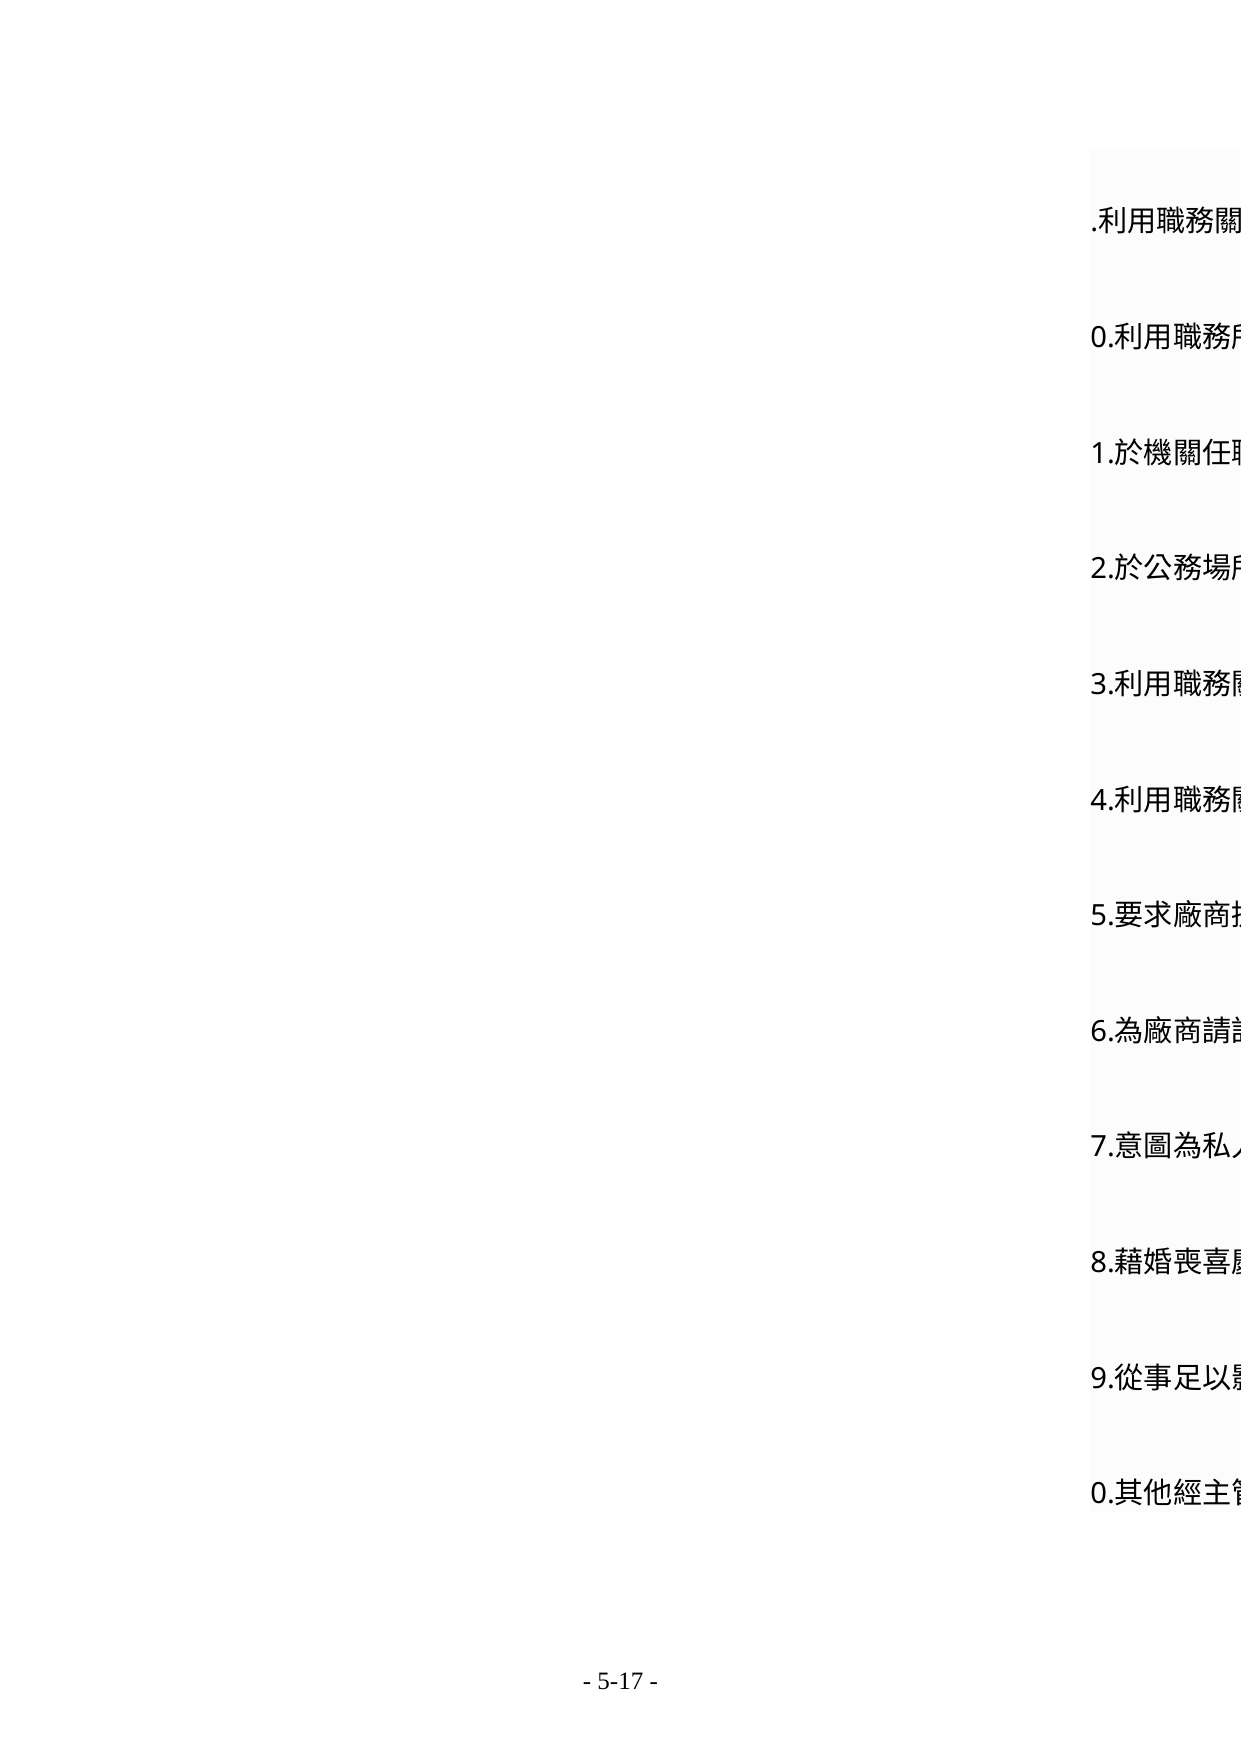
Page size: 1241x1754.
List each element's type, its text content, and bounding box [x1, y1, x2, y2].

text 17.意圖為私人不正利益而高估預算、底價或應付契約價金， 或為不當 之規劃、設計、招標、審標、決標、履約管理或驗收。 [1090, 1073, 1240, 1165]
text 12.於公務場所張貼或懸掛廠商廣告物。 [1090, 494, 1240, 587]
text 19.從事足以影響採購人員尊嚴或使一般人認其有不能公正執行職務之事務或活動。 [1090, 1304, 1240, 1397]
text 18.藉婚喪喜慶機會向廠商索取金錢或財物。 [1090, 1188, 1240, 1281]
text 14.利用職務關係與廠商有借貸或非經公開交易之投資關係。 [1090, 726, 1240, 818]
text 9.利用職務關係募款或從事商業活動。 [1090, 148, 1240, 240]
text 15.要求廠商提供與採購無關之服務。 [1090, 841, 1240, 934]
text 20.其他經主管機關認定者。 [1090, 1419, 1240, 1512]
text 10.利用職務所獲非公開資訊圖私人不正 利益。 [1090, 263, 1240, 356]
text 11.於機關任職期間同時為廠商所僱用。 [1090, 379, 1240, 472]
text 13.利用職務關係媒介親友至廠商處所任職。 [1090, 610, 1240, 703]
text 16.為廠商請託或關說。 [1090, 957, 1240, 1050]
